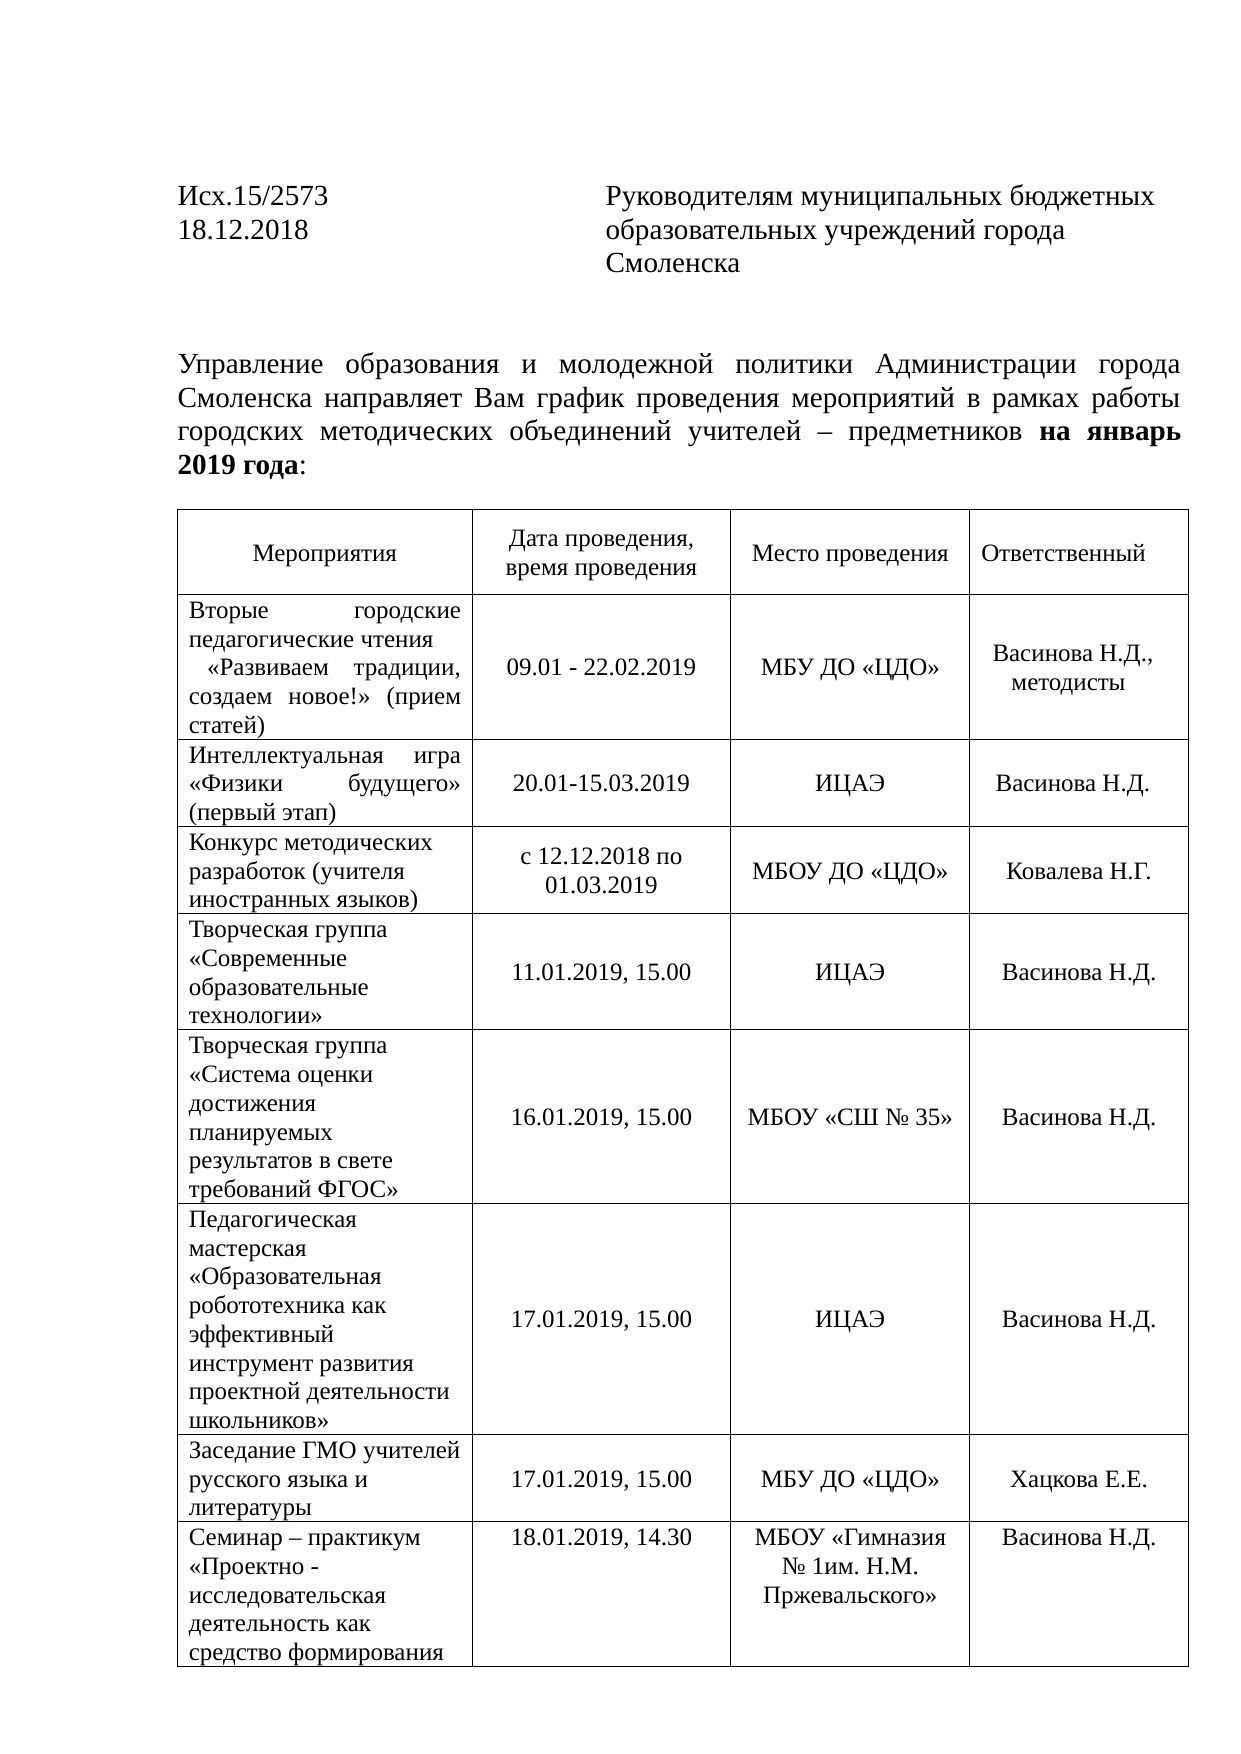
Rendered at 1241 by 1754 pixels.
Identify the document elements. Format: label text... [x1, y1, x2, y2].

table_header Мероприятия [178, 510, 472, 594]
table_cell ИЦАЭ [731, 740, 969, 826]
table_cell МБУ ДО «ЦДО» [731, 1435, 969, 1521]
table_cell Конкурс методических разработок (учителя иностранных языков) [178, 827, 472, 913]
table_cell Интеллектуальная игра «Физики будущего» (первый этап) [178, 740, 472, 826]
table_cell Васинова Н.Д. [970, 914, 1188, 1029]
table_cell МБУ ДО «ЦДО» [731, 595, 969, 739]
table_cell Васинова Н.Д. [970, 1522, 1188, 1666]
table_cell 16.01.2019, 15.00 [473, 1030, 730, 1203]
table_cell Васинова Н.Д., методисты [970, 595, 1188, 739]
table_cell МБОУ «Гимназия № 1им. Н.М. Пржевальского» [731, 1522, 969, 1666]
table_cell МБОУ ДО «ЦДО» [731, 827, 969, 913]
table_cell ИЦАЭ [731, 914, 969, 1029]
table_header Исх.15/2573 18.12.2018 [166, 179, 594, 279]
table_cell Хацкова Е.Е. [970, 1435, 1188, 1521]
table_cell Васинова Н.Д. [970, 740, 1188, 826]
table_cell Заседание ГМО учителей русского языка и литературы [178, 1435, 472, 1521]
table_cell с 12.12.2018 по 01.03.2019 [473, 827, 730, 913]
table_cell Вторые городские педагогические чтения «Развиваем традиции, создаем новое!» (прием статей) [178, 595, 472, 739]
table_cell Педагогическая мастерская «Образовательная робототехника как эффективный инструмент развития проектной деятельности школьников» [178, 1204, 472, 1434]
table_cell 17.01.2019, 15.00 [473, 1204, 730, 1434]
table_cell Семинар – практикум «Проектно - исследовательская деятельность как средство формирования [178, 1522, 472, 1666]
table_cell 17.01.2019, 15.00 [473, 1435, 730, 1521]
table_cell Ковалева Н.Г. [970, 827, 1188, 913]
table_header Место проведения [731, 510, 969, 594]
table_cell Васинова Н.Д. [970, 1204, 1188, 1434]
table_cell 18.01.2019, 14.30 [473, 1522, 730, 1666]
table_header Ответственный [970, 510, 1188, 594]
table_cell ИЦАЭ [731, 1204, 969, 1434]
table_header Дата проведения, время проведения [473, 510, 730, 594]
table_cell Творческая группа «Современные образовательные технологии» [178, 914, 472, 1029]
table_cell 11.01.2019, 15.00 [473, 914, 730, 1029]
table_cell 09.01 - 22.02.2019 [473, 595, 730, 739]
table_cell Васинова Н.Д. [970, 1030, 1188, 1203]
table_cell 20.01-15.03.2019 [473, 740, 730, 826]
table_header Руководителям муниципальных бюджетных образовательных учреждений города Смоленска [594, 179, 1184, 279]
table_cell Творческая группа «Система оценки достижения планируемых результатов в свете требований ФГОС» [178, 1030, 472, 1203]
text Управление образования и молодежной политики Администрации города Смоленска направляет Вам график проведения мероприятий в рамках работы городских методических объединений учителей – предметников на январь 2019 года: [177, 346, 1181, 480]
table_cell МБОУ «СШ № 35» [731, 1030, 969, 1203]
